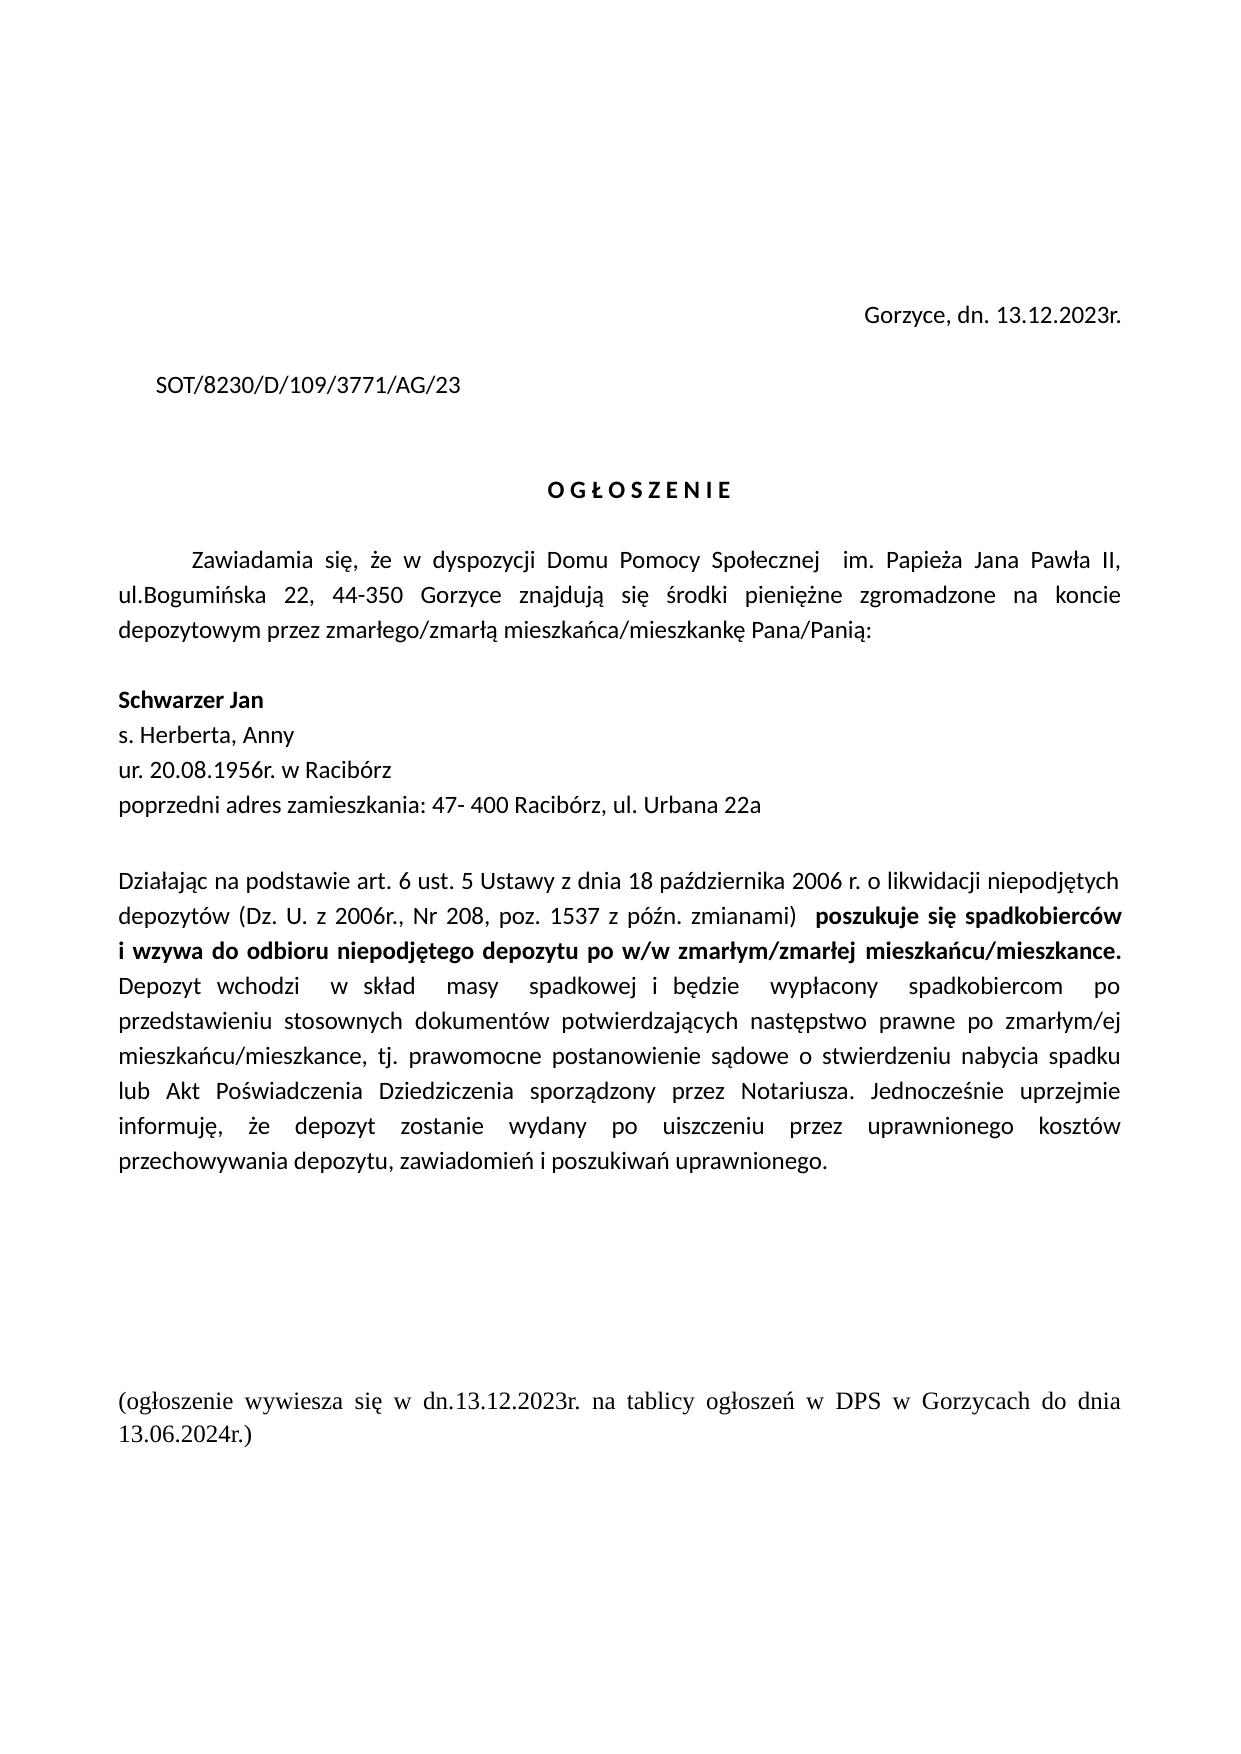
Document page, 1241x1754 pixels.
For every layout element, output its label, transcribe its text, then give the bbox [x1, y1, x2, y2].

text Zawiadamia się, że w dyspozycji Domu Pomocy Społecznej im. Papieża Jana Pawła II, ul.Bogumińska 22, 44-350 Gorzyce znajdują się środki pieniężne zgromadzone na koncie depozytowym przez zmarłego/zmarłą mieszkańca/mieszkankę Pana/Panią: [118, 544, 1122, 644]
text s. Herberta, Anny [118, 719, 1122, 749]
text O G Ł O S Z E N I E [156, 474, 1122, 504]
text poprzedni adres zamieszkania: 47- 400 Racibórz, ul. Urbana 22a [118, 789, 1122, 819]
text Schwarzer Jan [118, 684, 1122, 714]
text Gorzyce, dn. 13.12.2023r. [118, 299, 1122, 329]
text ur. 20.08.1956r. w Racibórz [118, 754, 1122, 784]
text (ogłoszenie wywiesza się w dn.13.12.2023r. na tablicy ogłoszeń w DPS w Gorzycach do dnia 13.06.2024r.) [118, 1386, 1122, 1448]
text Działając na podstawie art. 6 ust. 5 Ustawy z dnia 18 października 2006 r. o likwidacji niepodjętych depozytów (Dz. U. z 2006r., Nr 208, poz. 1537 z późn. zmianami) poszukuje się spadkobierców i wzywa do odbioru niepodjętego depozytu po w/w zmarłym/zmarłej mieszkańcu/mieszkance. Depozyt wchodzi w skład masy spadkowej i będzie wypłacony spadkobiercom po przedstawieniu stosownych dokumentów potwierdzających następstwo prawne po zmarłym/ej mieszkańcu/mieszkance, tj. prawomocne postanowienie sądowe o stwierdzeniu nabycia spadku lub Akt Poświadczenia Dziedziczenia sporządzony przez Notariusza. Jednocześnie uprzejmie informuję, że depozyt zostanie wydany po uiszczeniu przez uprawnionego kosztów przechowywania depozytu, zawiadomień i poszukiwań uprawnionego. [118, 865, 1122, 1176]
text SOT/8230/D/109/3771/AG/23 [156, 369, 1122, 399]
